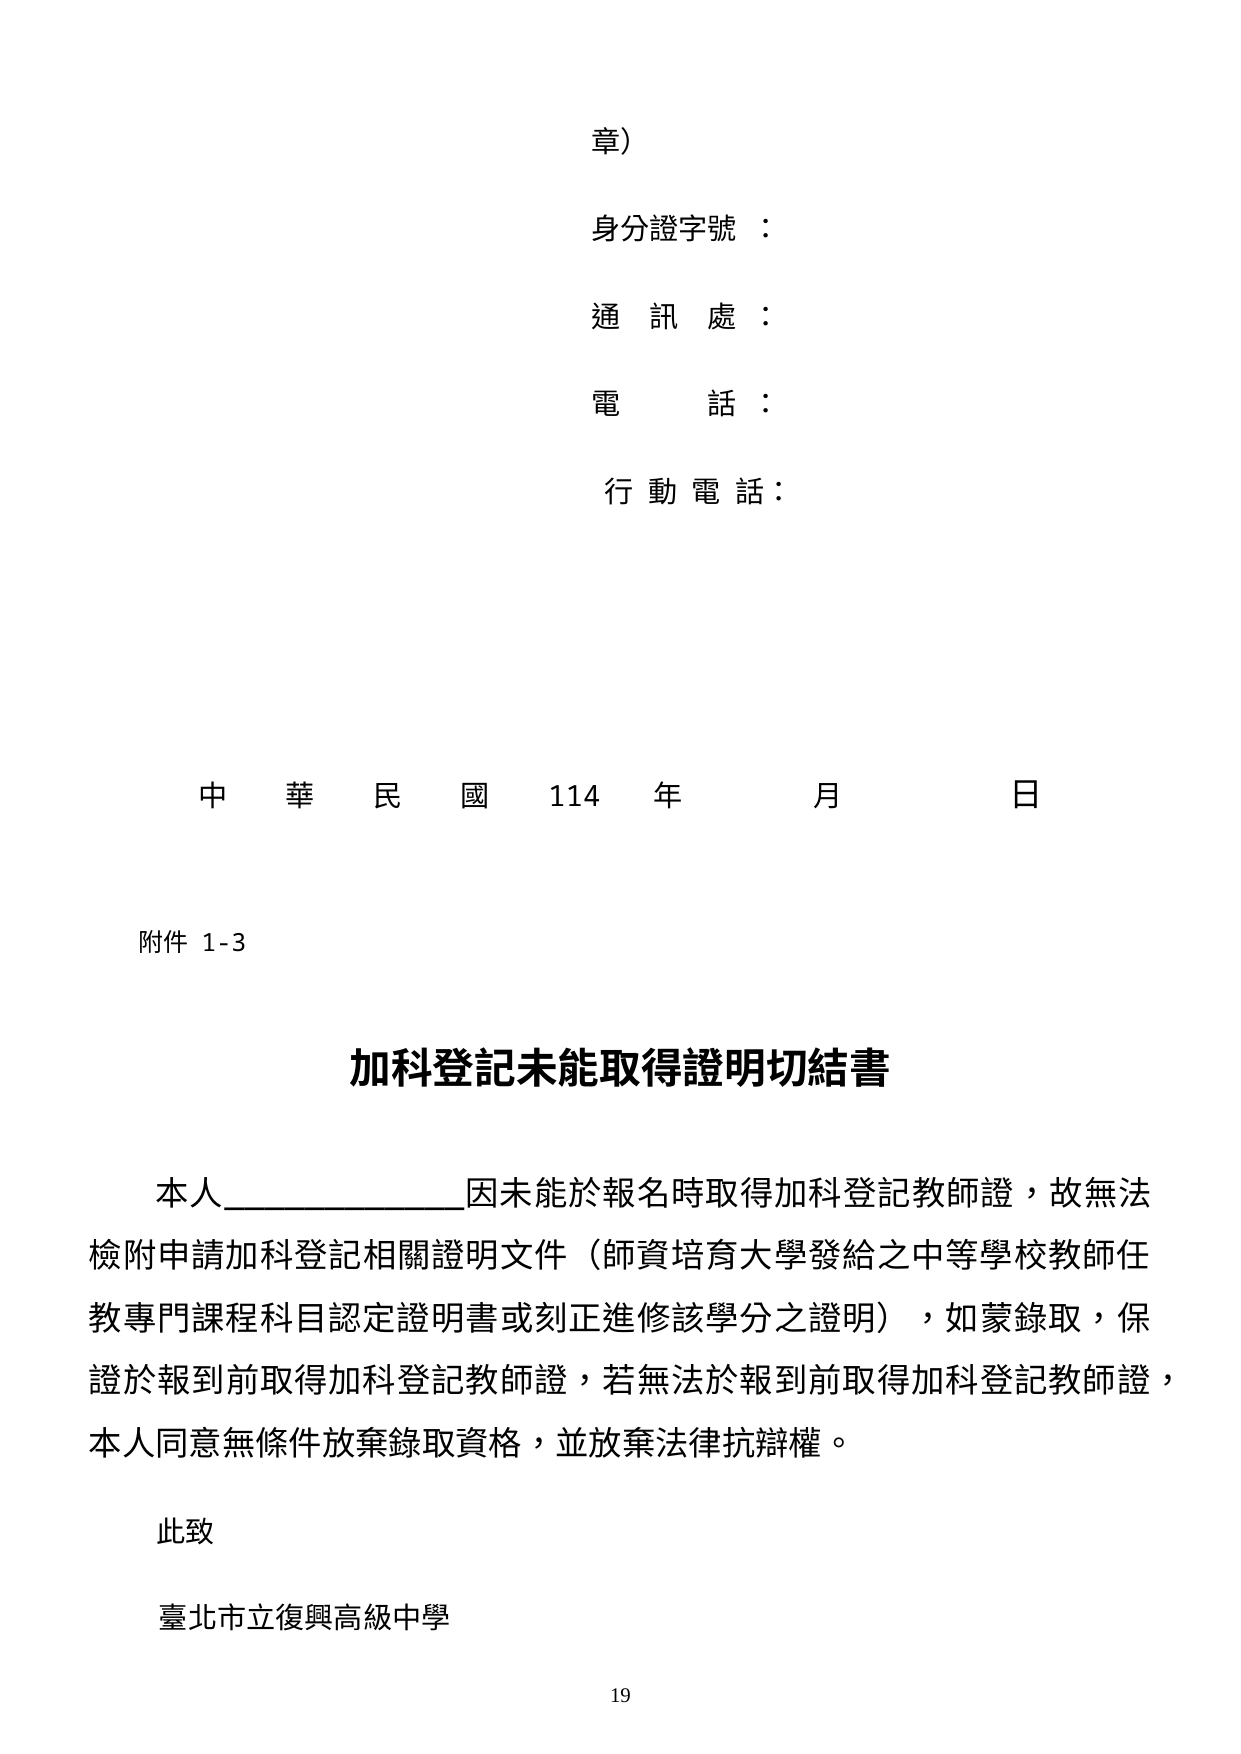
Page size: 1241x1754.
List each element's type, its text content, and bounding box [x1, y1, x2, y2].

text 電 話 ： [541, 360, 1152, 423]
text 此致 [89, 1486, 1152, 1549]
text 本人____________因未能於報名時取得加科登記教師證，故無法檢附申請加科登記相關證明文件（師資培育大學發給之中等學校教師任教專門課程科目認定證明書或刻正進修該學分之證明），如蒙錄取，保證於報到前取得加科登記教師證，若無法於報到前取得加科登記教師證，本人同意無條件放棄錄取資格，並放棄法律抗辯權。 [89, 1149, 1152, 1461]
text 附件 1-3 [89, 899, 1152, 961]
text 身分證字號 ： [541, 185, 1152, 248]
text 中 華 民 國 114 年 月 日 [89, 750, 1152, 812]
text 行 動 電 話： [89, 448, 1152, 510]
text 臺北市立復興高級中學 [89, 1574, 1152, 1636]
text 章） [591, 98, 1152, 160]
text 加科登記未能取得證明切結書 [89, 1024, 1152, 1086]
text 通 訊 處 ： [591, 273, 1152, 335]
